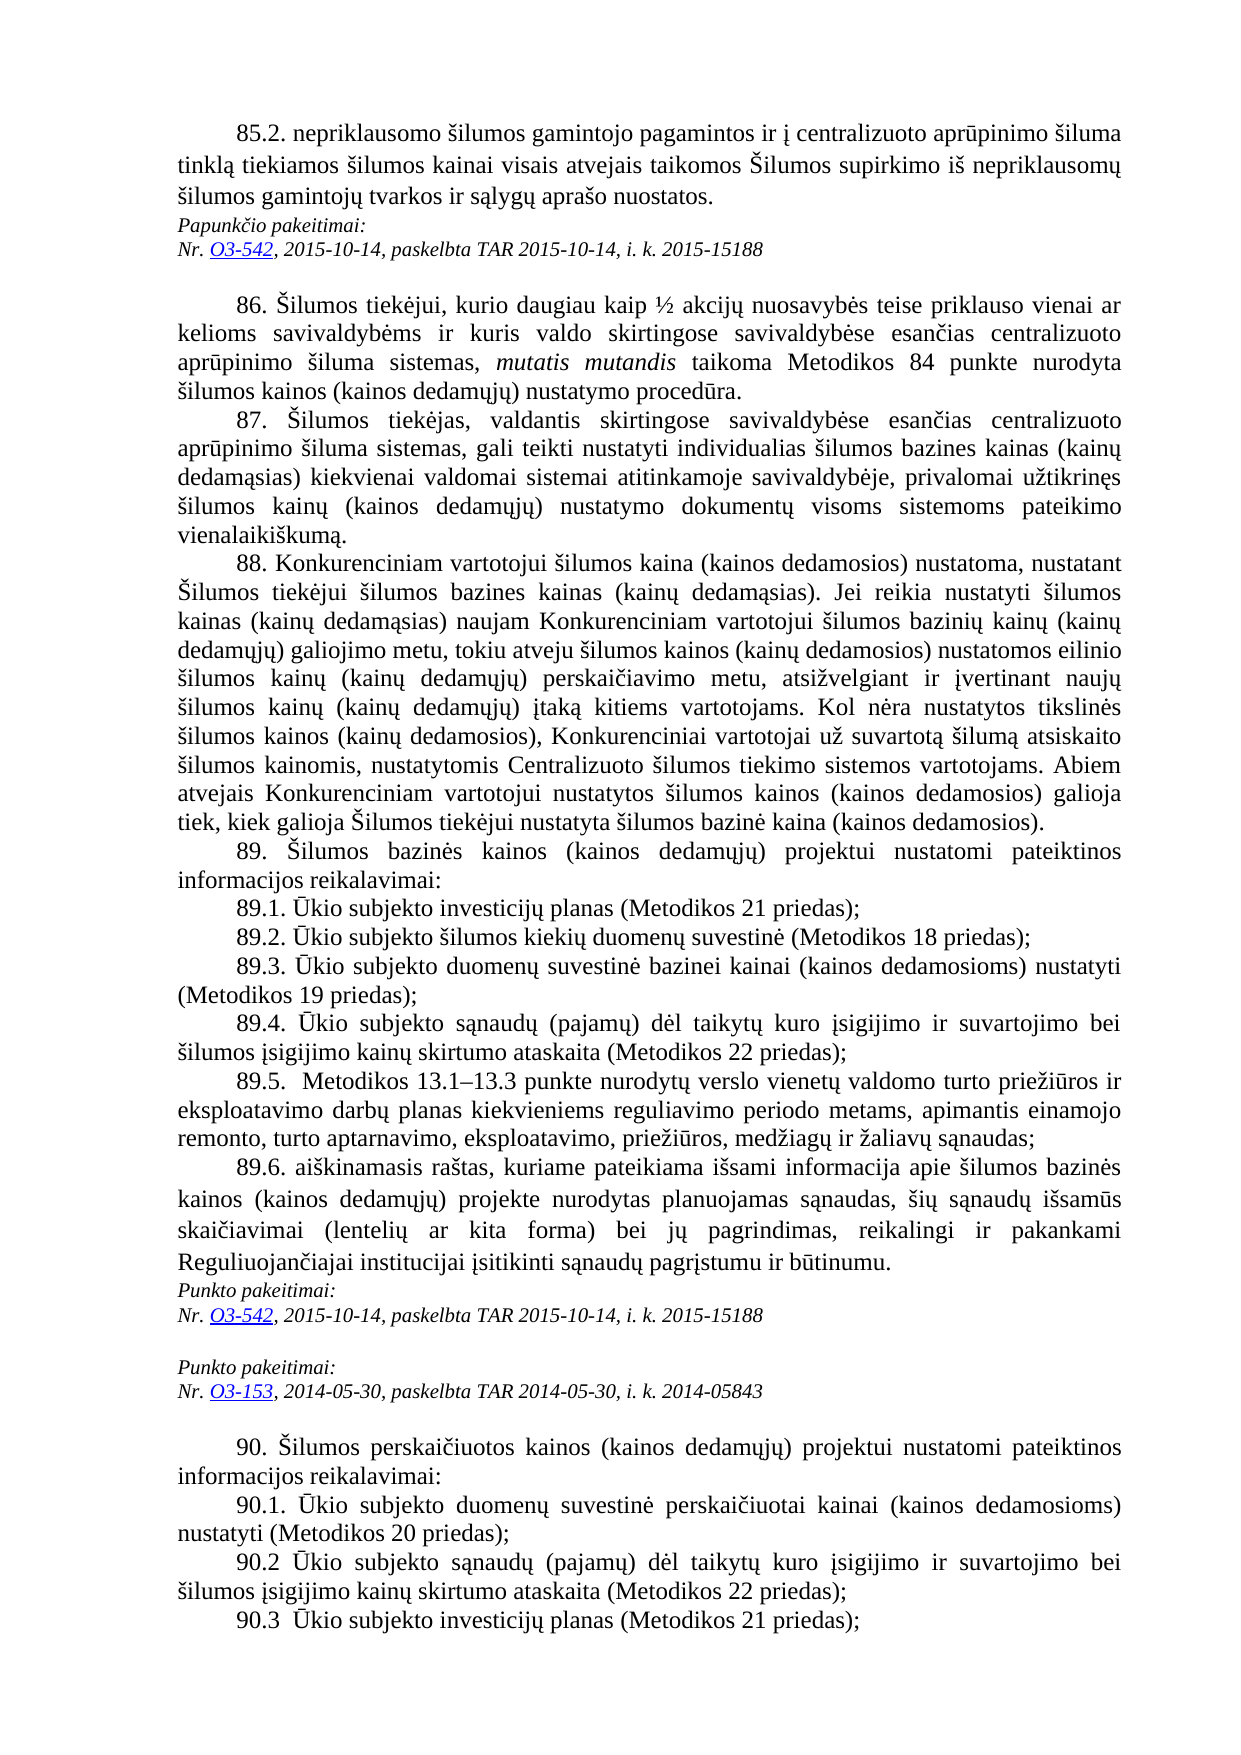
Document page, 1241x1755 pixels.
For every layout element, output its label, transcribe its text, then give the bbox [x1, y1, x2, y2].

text Nr. O3-153, 2014-05-30, paskelbta TAR 2014-05-30, i. k. 2014-05843 [177, 1379, 1122, 1403]
text 89.4. Ūkio subjekto sąnaudų (pajamų) dėl taikytų kuro įsigijimo ir suvartojimo bei šilumos įsigijimo kainų skirtumo ataskaita (Metodikos 22 priedas); [177, 1008, 1122, 1066]
text Nr. O3-542, 2015-10-14, paskelbta TAR 2015-10-14, i. k. 2015-15188 [177, 237, 1122, 261]
text 90. Šilumos perskaičiuotos kainos (kainos dedamųjų) projektui nustatomi pateiktinos informacijos reikalavimai: [177, 1432, 1122, 1490]
text 89. Šilumos bazinės kainos (kainos dedamųjų) projektui nustatomi pateiktinos informacijos reikalavimai: [177, 836, 1122, 893]
text 88. Konkurenciniam vartotojui šilumos kaina (kainos dedamosios) nustatoma, nustatant Šilumos tiekėjui šilumos bazines kainas (kainų dedamąsias). Jei reikia nustatyti šilumos kainas (kainų dedamąsias) naujam Konkurenciniam vartotojui šilumos bazinių kainų (kainų dedamųjų) galiojimo metu, tokiu atveju šilumos kainos (kainų dedamosios) nustatomos eilinio šilumos kainų (kainų dedamųjų) perskaičiavimo metu, atsižvelgiant ir įvertinant naujų šilumos kainų (kainų dedamųjų) įtaką kitiems vartotojams. Kol nėra nustatytos tikslinės šilumos kainos (kainų dedamosios), Konkurenciniai vartotojai už suvartotą šilumą atsiskaito šilumos kainomis, nustatytomis Centralizuoto šilumos tiekimo sistemos vartotojams. Abiem atvejais Konkurenciniam vartotojui nustatytos šilumos kainos (kainos dedamosios) galioja tiek, kiek galioja Šilumos tiekėjui nustatyta šilumos bazinė kaina (kainos dedamosios). [177, 548, 1122, 836]
text 86. Šilumos tiekėjui, kurio daugiau kaip ½ akcijų nuosavybės teise priklauso vienai ar kelioms savivaldybėms ir kuris valdo skirtingose savivaldybėse esančias centralizuoto aprūpinimo šiluma sistemas, mutatis mutandis taikoma Metodikos 84 punkte nurodyta šilumos kainos (kainos dedamųjų) nustatymo procedūra. [177, 290, 1122, 405]
text 89.5. Metodikos 13.1–13.3 punkte nurodytų verslo vienetų valdomo turto priežiūros ir eksploatavimo darbų planas kiekvieniems reguliavimo periodo metams, apimantis einamojo remonto, turto aptarnavimo, eksploatavimo, priežiūros, medžiagų ir žaliavų sąnaudas; [177, 1066, 1122, 1152]
text 90.1. Ūkio subjekto duomenų suvestinė perskaičiuotai kainai (kainos dedamosioms) nustatyti (Metodikos 20 priedas); [177, 1490, 1122, 1547]
text 89.3. Ūkio subjekto duomenų suvestinė bazinei kainai (kainos dedamosioms) nustatyti (Metodikos 19 priedas); [177, 951, 1122, 1008]
text Nr. O3-542, 2015-10-14, paskelbta TAR 2015-10-14, i. k. 2015-15188 [177, 1302, 1122, 1327]
text Papunkčio pakeitimai: [177, 213, 1122, 237]
text Punkto pakeitimai: [177, 1355, 1122, 1379]
text 90.3 Ūkio subjekto investicijų planas (Metodikos 21 priedas); [177, 1605, 1122, 1633]
text Punkto pakeitimai: [177, 1278, 1122, 1302]
text 87. Šilumos tiekėjas, valdantis skirtingose savivaldybėse esančias centralizuoto aprūpinimo šiluma sistemas, gali teikti nustatyti individualias šilumos bazines kainas (kainų dedamąsias) kiekvienai valdomai sistemai atitinkamoje savivaldybėje, privalomai užtikrinęs šilumos kainų (kainos dedamųjų) nustatymo dokumentų visoms sistemoms pateikimo vienalaikiškumą. [177, 405, 1122, 548]
text 90.2 Ūkio subjekto sąnaudų (pajamų) dėl taikytų kuro įsigijimo ir suvartojimo bei šilumos įsigijimo kainų skirtumo ataskaita (Metodikos 22 priedas); [177, 1547, 1122, 1605]
text 89.1. Ūkio subjekto investicijų planas (Metodikos 21 priedas); [177, 893, 1122, 922]
text 85.2. nepriklausomo šilumos gamintojo pagamintos ir į centralizuoto aprūpinimo šiluma tinklą tiekiamos šilumos kainai visais atvejais taikomos Šilumos supirkimo iš nepriklausomų šilumos gamintojų tvarkos ir sąlygų aprašo nuostatos. [177, 118, 1122, 210]
text 89.2. Ūkio subjekto šilumos kiekių duomenų suvestinė (Metodikos 18 priedas); [177, 922, 1122, 951]
text 89.6. aiškinamasis raštas, kuriame pateikiama išsami informacija apie šilumos bazinės kainos (kainos dedamųjų) projekte nurodytas planuojamas sąnaudas, šių sąnaudų išsamūs skaičiavimai (lentelių ar kita forma) bei jų pagrindimas, reikalingi ir pakankami Reguliuojančiajai institucijai įsitikinti sąnaudų pagrįstumu ir būtinumu. [177, 1152, 1122, 1276]
